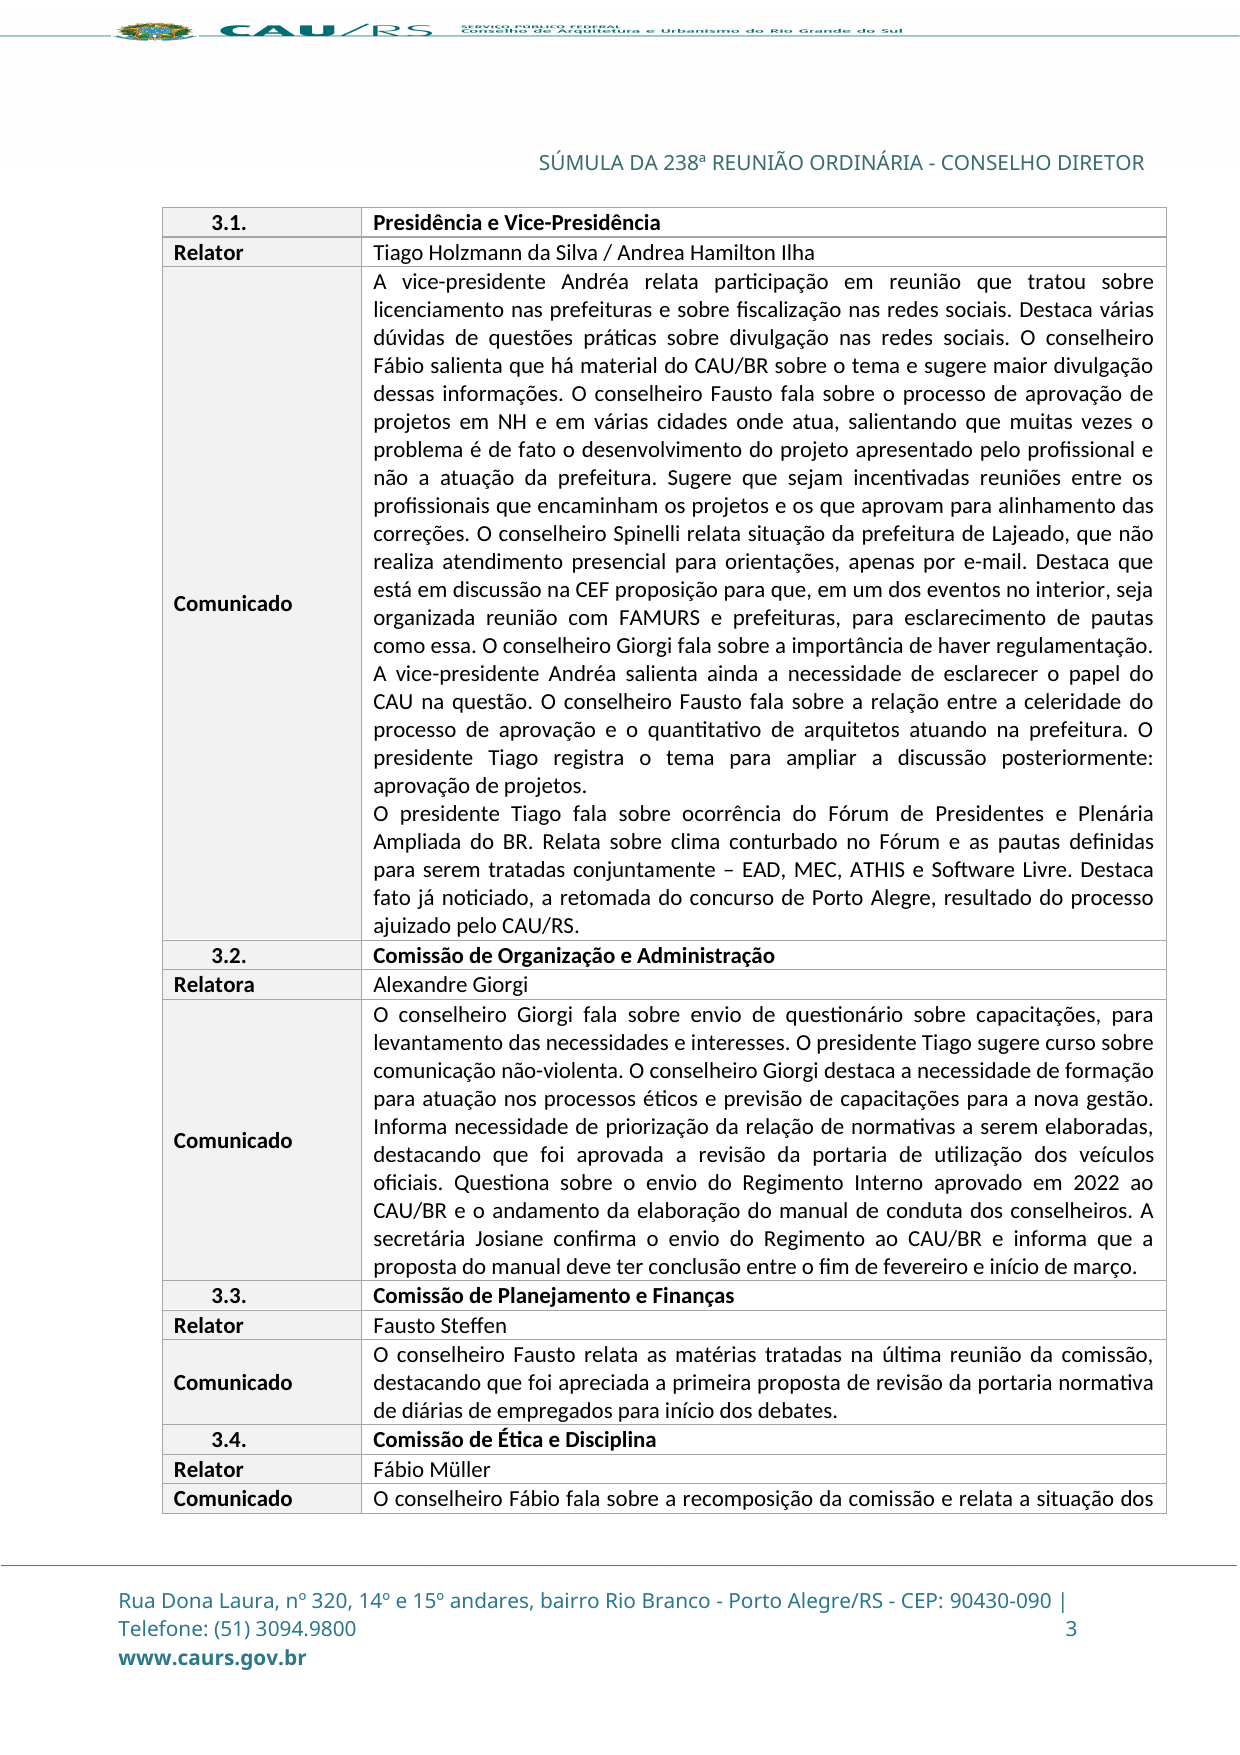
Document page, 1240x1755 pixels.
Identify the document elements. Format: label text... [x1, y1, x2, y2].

table_cell O conselheiro Giorgi fala sobre envio de questionário sobre capacitações, para levantamento das necessidades e interesses. O presidente Tiago sugere curso sobre comunicação não-violenta. O conselheiro Giorgi destaca a necessidade de formação para atuação nos processos éticos e previsão de capacitações para a nova gestão. Informa necessidade de priorização da relação de normativas a serem elaboradas, destacando que foi aprovada a revisão da portaria de utilização dos veículos oficiais. Questiona sobre o envio do Regimento Interno aprovado em 2022 ao CAU/BR e o andamento da elaboração do manual de conduta dos conselheiros. A secretária Josiane confirma o envio do Regimento ao CAU/BR e informa que a proposta do manual deve ter conclusão entre o fim de fevereiro e início de março. [362, 1000, 1166, 1280]
table_cell Alexandre Giorgi [362, 970, 1166, 999]
table_cell O conselheiro Fábio fala sobre a recomposição da comissão e relata a situação dos [362, 1484, 1166, 1513]
table_cell Fausto Steffen [362, 1311, 1166, 1339]
table_cell Fábio Müller [362, 1455, 1166, 1483]
table_cell A vice-presidente Andréa relata participação em reunião que tratou sobre licenciamento nas prefeituras e sobre fiscalização nas redes sociais. Destaca várias dúvidas de questões práticas sobre divulgação nas redes sociais. O conselheiro Fábio salienta que há material do CAU/BR sobre o tema e sugere maior divulgação dessas informações. O conselheiro Fausto fala sobre o processo de aprovação de projetos em NH e em várias cidades onde atua, salientando que muitas vezes o problema é de fato o desenvolvimento do projeto apresentado pelo profissional e não a atuação da prefeitura. Sugere que sejam incentivadas reuniões entre os profissionais que encaminham os projetos e os que aprovam para alinhamento das correções. O conselheiro Spinelli relata situação da prefeitura de Lajeado, que não realiza atendimento presencial para orientações, apenas por e-mail. Destaca que está em discussão na CEF proposição para que, em um dos eventos no interior, seja organizada reunião com FAMURS e prefeituras, para esclarecimento de pautas como essa. O conselheiro Giorgi fala sobre a importância de haver regulamentação. A vice-presidente Andréa salienta ainda a necessidade de esclarecer o papel do CAU na questão. O conselheiro Fausto fala sobre a relação entre a celeridade do processo de aprovação e o quantitativo de arquitetos atuando na prefeitura. O presidente Tiago registra o tema para ampliar a discussão posteriormente: aprovação de projetos. O presidente Tiago fala sobre ocorrência do Fórum de Presidentes e Plenária Ampliada do BR. Relata sobre clima conturbado no Fórum e as pautas definidas para serem tratadas conjuntamente – EAD, MEC, ATHIS e Software Livre. Destaca fato já noticiado, a retomada do concurso de Porto Alegre, resultado do processo ajuizado pelo CAU/RS. [362, 267, 1166, 939]
table_cell [163, 208, 361, 236]
table_cell [163, 941, 361, 969]
table_cell Comissão de Ética e Disciplina [362, 1425, 1166, 1454]
table_cell [163, 1425, 361, 1454]
table_cell Comunicado [163, 1000, 361, 1280]
table_cell Tiago Holzmann da Silva / Andrea Hamilton Ilha [362, 238, 1166, 266]
table_cell Comissão de Organização e Administração [362, 941, 1166, 969]
table_cell Relator [163, 1311, 361, 1339]
table_cell Relator [163, 1455, 361, 1483]
table_cell Relator [163, 238, 361, 266]
table_cell Comunicado [163, 1484, 361, 1513]
table_cell Comunicado [163, 267, 361, 939]
table_cell Comunicado [163, 1340, 361, 1424]
table_cell O conselheiro Fausto relata as matérias tratadas na última reunião da comissão, destacando que foi apreciada a primeira proposta de revisão da portaria normativa de diárias de empregados para início dos debates. [362, 1340, 1166, 1424]
table_cell Presidência e Vice-Presidência [362, 208, 1166, 236]
table_cell Relatora [163, 970, 361, 999]
table_cell [163, 1281, 361, 1309]
table_cell Comissão de Planejamento e Finanças [362, 1281, 1166, 1309]
